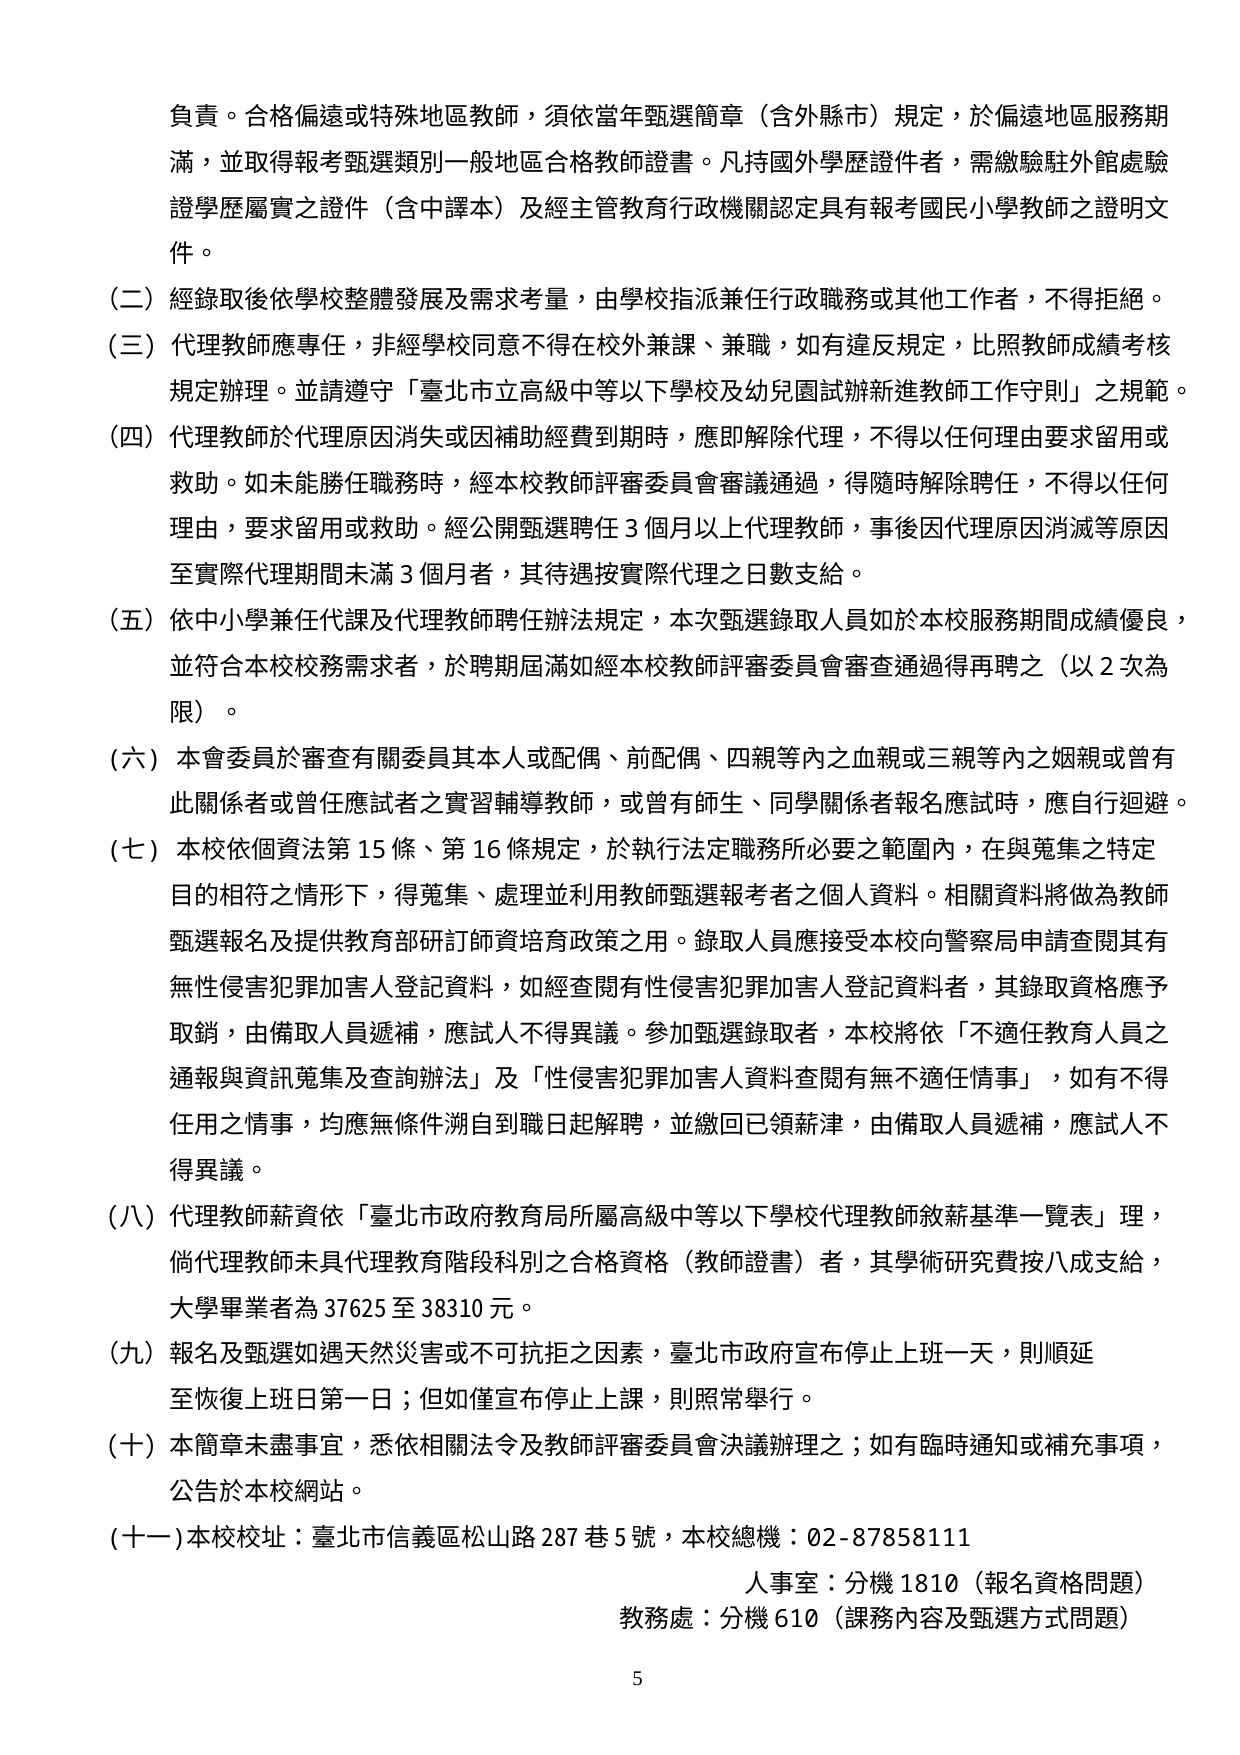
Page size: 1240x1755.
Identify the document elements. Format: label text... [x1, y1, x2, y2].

text 教務處：分機610（課務內容及甄選方式問題） [94, 1601, 1181, 1634]
text 負責。合格偏遠或特殊地區教師，須依當年甄選簡章（含外縣市）規定，於偏遠地區服務期滿，並取得報考甄選類別一般地區合格教師證書。凡持國外學歷證件者，需繳驗駐外館處驗證學歷屬實之證件（含中譯本）及經主管教育行政機關認定具有報考國民小學教師之證明文件。 [94, 89, 1181, 272]
text (六) 本會委員於審查有關委員其本人或配偶、前配偶、四親等內之血親或三親等內之姻親或曾有此關係者或曾任應試者之實習輔導教師，或曾有師生、同學關係者報名應試時，應自行迴避。 [106, 730, 1181, 822]
text (七) 本校依個資法第15條、第16條規定，於執行法定職務所必要之範圍內，在與蒐集之特定目的相符之情形下，得蒐集、處理並利用教師甄選報考者之個人資料。相關資料將做為教師甄選報名及提供教育部研訂師資培育政策之用。錄取人員應接受本校向警察局申請查閱其有無性侵害犯罪加害人登記資料，如經查閱有性侵害犯罪加害人登記資料者，其錄取資格應予取銷，由備取人員遞補，應試人不得異議。參加甄選錄取者，本校將依「不適任教育人員之通報與資訊蒐集及查詢辦法」及「性侵害犯罪加害人資料查閱有無不適任情事」，如有不得任用之情事，均應無條件溯自到職日起解聘，並繳回已領薪津，由備取人員遞補，應試人不得異議。 [106, 822, 1181, 1189]
text (十一)本校校址：臺北市信義區松山路287巷5號，本校總機：02-87858111 [94, 1509, 1181, 1555]
text (三) 代理教師應專任，非經學校同意不得在校外兼課、兼職，如有違反規定，比照教師成績考核規定辦理。並請遵守「臺北市立高級中等以下學校及幼兒園試辦新進教師工作守則」之規範。 [94, 318, 1181, 409]
text 人事室：分機1810（報名資格問題） [94, 1555, 1181, 1601]
text （五）依中小學兼任代課及代理教師聘任辦法規定，本次甄選錄取人員如於本校服務期間成績優良，並符合本校校務需求者，於聘期屆滿如經本校教師評審委員會審查通過得再聘之（以2次為限）。 [94, 593, 1181, 730]
text （二）經錄取後依學校整體發展及需求考量，由學校指派兼任行政職務或其他工作者，不得拒絕。 [94, 272, 1181, 318]
text (八) 代理教師薪資依「臺北市政府教育局所屬高級中等以下學校代理教師敘薪基準一覽表」理，倘代理教師未具代理教育階段科別之合格資格（教師證書）者，其學術研究費按八成支給，大學畢業者為37625至38310元。 [106, 1189, 1181, 1326]
text （四）代理教師於代理原因消失或因補助經費到期時，應即解除代理，不得以任何理由要求留用或救助。如未能勝任職務時，經本校教師評審委員會審議通過，得隨時解除聘任，不得以任何理由，要求留用或救助。經公開甄選聘任3個月以上代理教師，事後因代理原因消滅等原因至實際代理期間未滿3個月者，其待遇按實際代理之日數支給。 [94, 409, 1181, 593]
text （九）報名及甄選如遇天然災害或不可抗拒之因素，臺北市政府宣布停止上班一天，則順延 至恢復上班日第一日；但如僅宣布停止上課，則照常舉行。 [94, 1326, 1181, 1418]
text (十) 本簡章未盡事宜，悉依相關法令及教師評審委員會決議辦理之；如有臨時通知或補充事項， 公告於本校網站。 [106, 1418, 1181, 1509]
